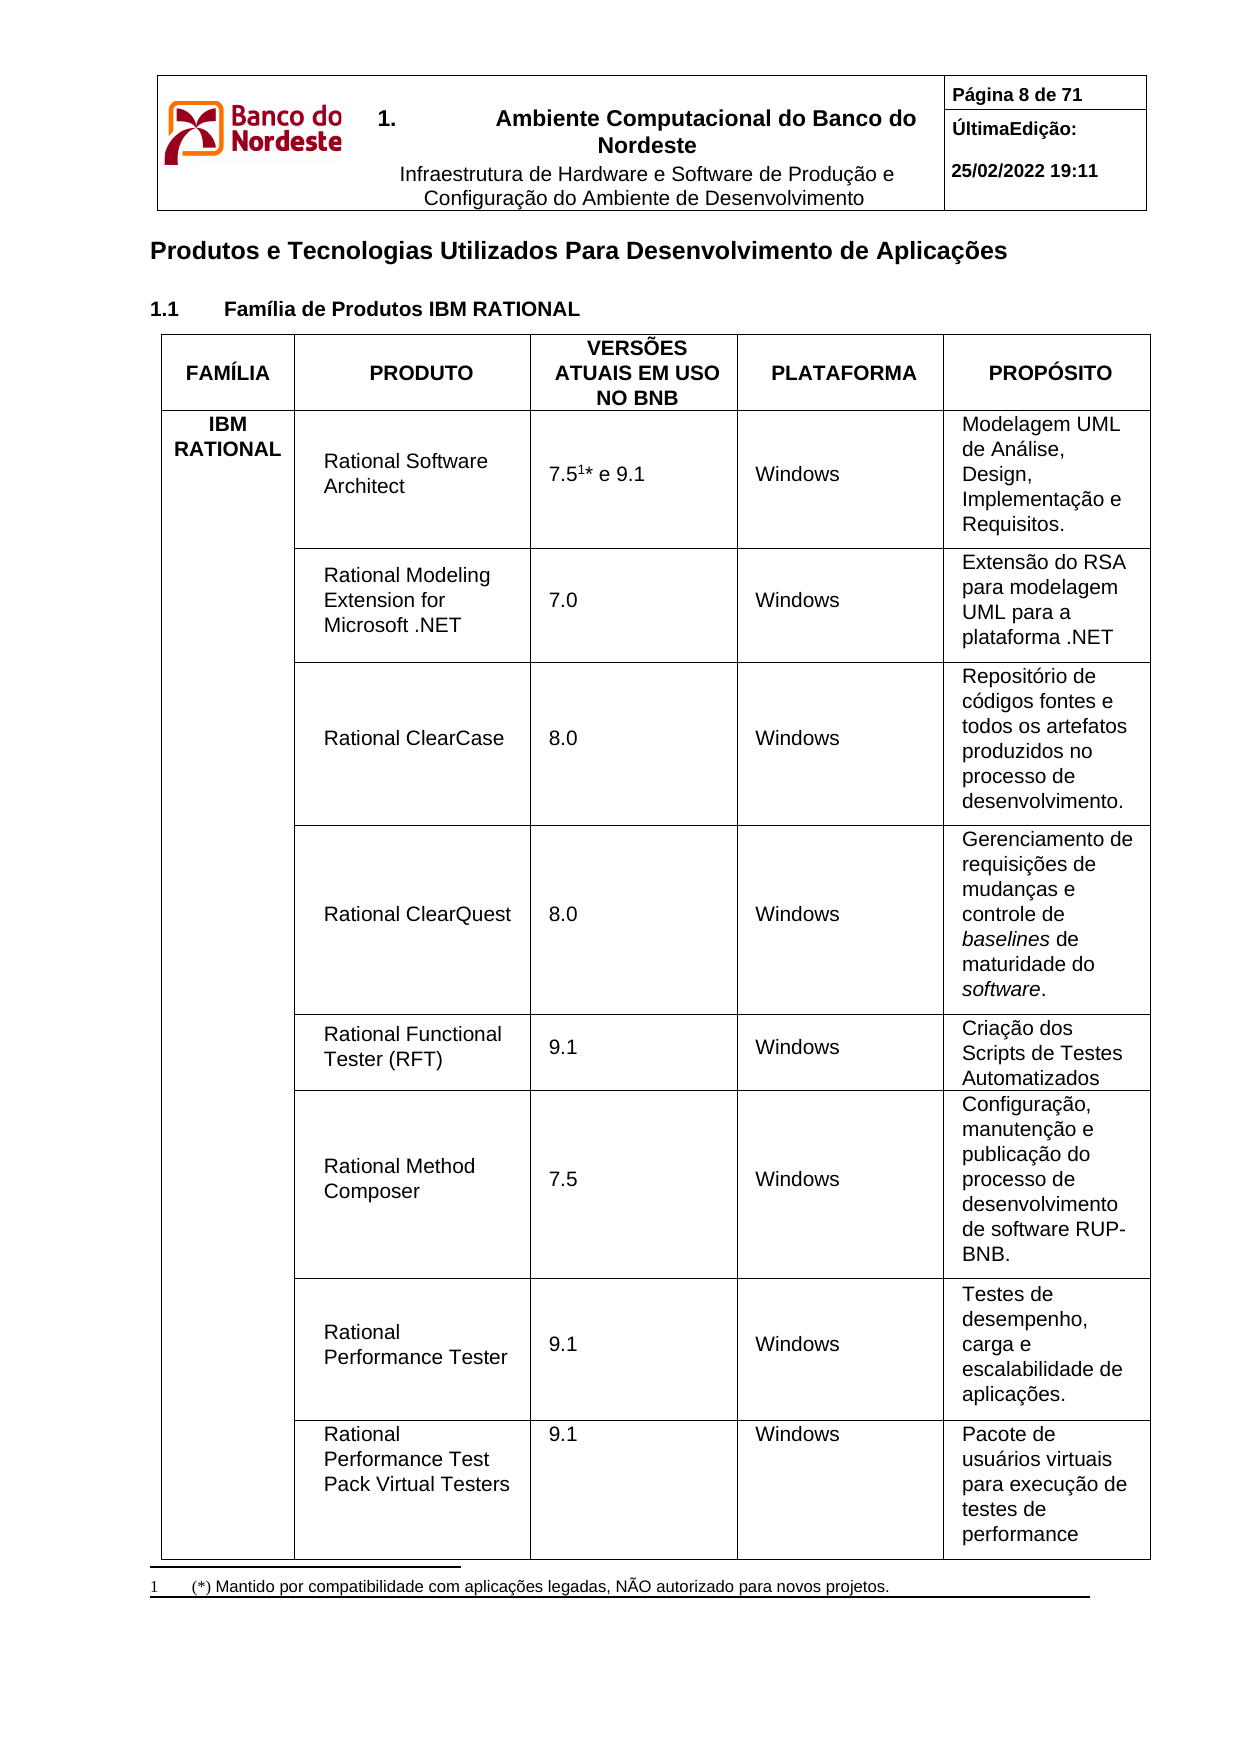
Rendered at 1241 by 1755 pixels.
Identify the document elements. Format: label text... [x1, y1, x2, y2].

table_cell 9.1 [531, 1421, 737, 1559]
table_cell Rational Performance Tester [295, 1279, 530, 1420]
table_cell Rational Method Composer [295, 1091, 530, 1278]
table_cell Pacote de usuários virtuais para execução de testes de performance [944, 1421, 1150, 1559]
table_cell Windows [738, 1421, 943, 1559]
subtitle Família de Produtos IBM RATIONAL [150, 296, 1090, 321]
table_cell 9.1 [531, 1279, 737, 1420]
table_cell Windows [738, 411, 943, 548]
table_header PLATAFORMA [738, 335, 943, 409]
table_cell Rational Functional Tester (RFT) [295, 1015, 530, 1090]
table_cell 7.0 [531, 549, 737, 662]
table_cell Windows [738, 1091, 943, 1278]
table_cell 7.5 [531, 1091, 737, 1278]
table_cell Rational Modeling Extension for Microsoft .NET [295, 549, 530, 662]
table_cell Rational ClearCase [295, 663, 530, 825]
table_cell 8.0 [531, 826, 737, 1014]
table_cell Extensão do RSA para modelagem UML para a plataforma .NET [944, 549, 1150, 662]
table_cell Rational Performance Test Pack Virtual Testers [295, 1421, 530, 1559]
table_header FAMÍLIA [162, 335, 294, 409]
table_cell IBM RATIONAL [162, 411, 294, 1559]
table_cell 9.1 [531, 1015, 737, 1090]
table_header PRODUTO [295, 335, 530, 409]
table_cell Windows [738, 663, 943, 825]
table_cell Testes de desempenho, carga e escalabilidade de aplicações. [944, 1279, 1150, 1420]
table_cell Repositório de códigos fontes e todos os artefatos produzidos no processo de desenvolvimento. [944, 663, 1150, 825]
table_cell Windows [738, 549, 943, 662]
table_cell Windows [738, 1279, 943, 1420]
table_cell Configuração, manutenção e publicação do processo de desenvolvimento de software RUP-BNB. [944, 1091, 1150, 1278]
table_header VERSÕES ATUAIS EM USO NO BNB [531, 335, 737, 409]
table_cell Windows [738, 826, 943, 1014]
table_cell 8.0 [531, 663, 737, 825]
subtitle Produtos e Tecnologias Utilizados Para Desenvolvimento de Aplicações [150, 236, 1090, 265]
table_cell Rational Software Architect [295, 411, 530, 548]
table_cell Windows [738, 1015, 943, 1090]
table_header PROPÓSITO [944, 335, 1150, 409]
table_cell 7.5* e 9.1 [531, 411, 737, 548]
table_cell Modelagem UML de Análise, Design, Implementação e Requisitos. [944, 411, 1150, 548]
table_cell Gerenciamento de requisições de mudanças e controle de baselines de maturidade do software. [944, 826, 1150, 1014]
table_cell Rational ClearQuest [295, 826, 530, 1014]
table_cell Criação dos Scripts de Testes Automatizados [944, 1015, 1150, 1090]
